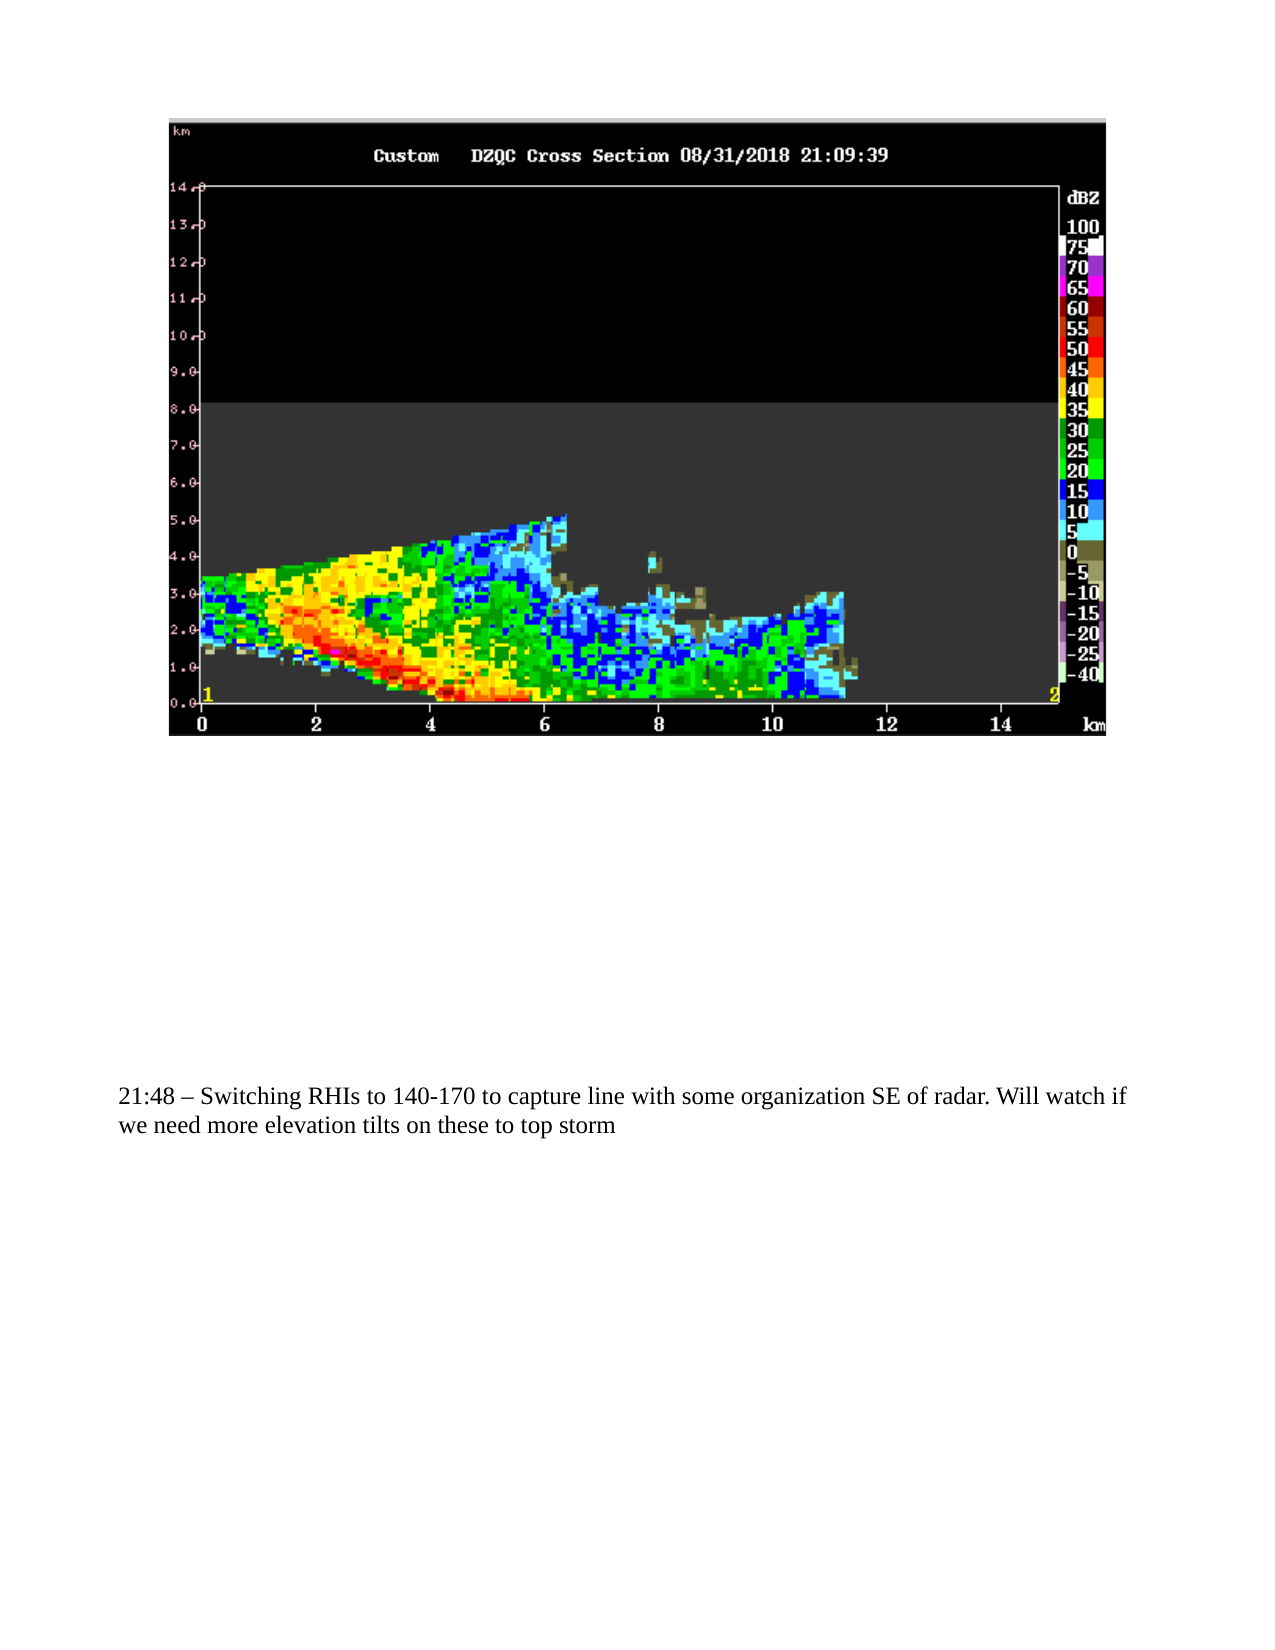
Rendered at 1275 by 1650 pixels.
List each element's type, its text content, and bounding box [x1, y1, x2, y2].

picture [168, 118, 1107, 736]
text 21:48 – Switching RHIs to 140-170 to capture line with some organization SE of radar. Will watch if we need more elevation tilts on these to top storm [118, 1081, 1157, 1138]
